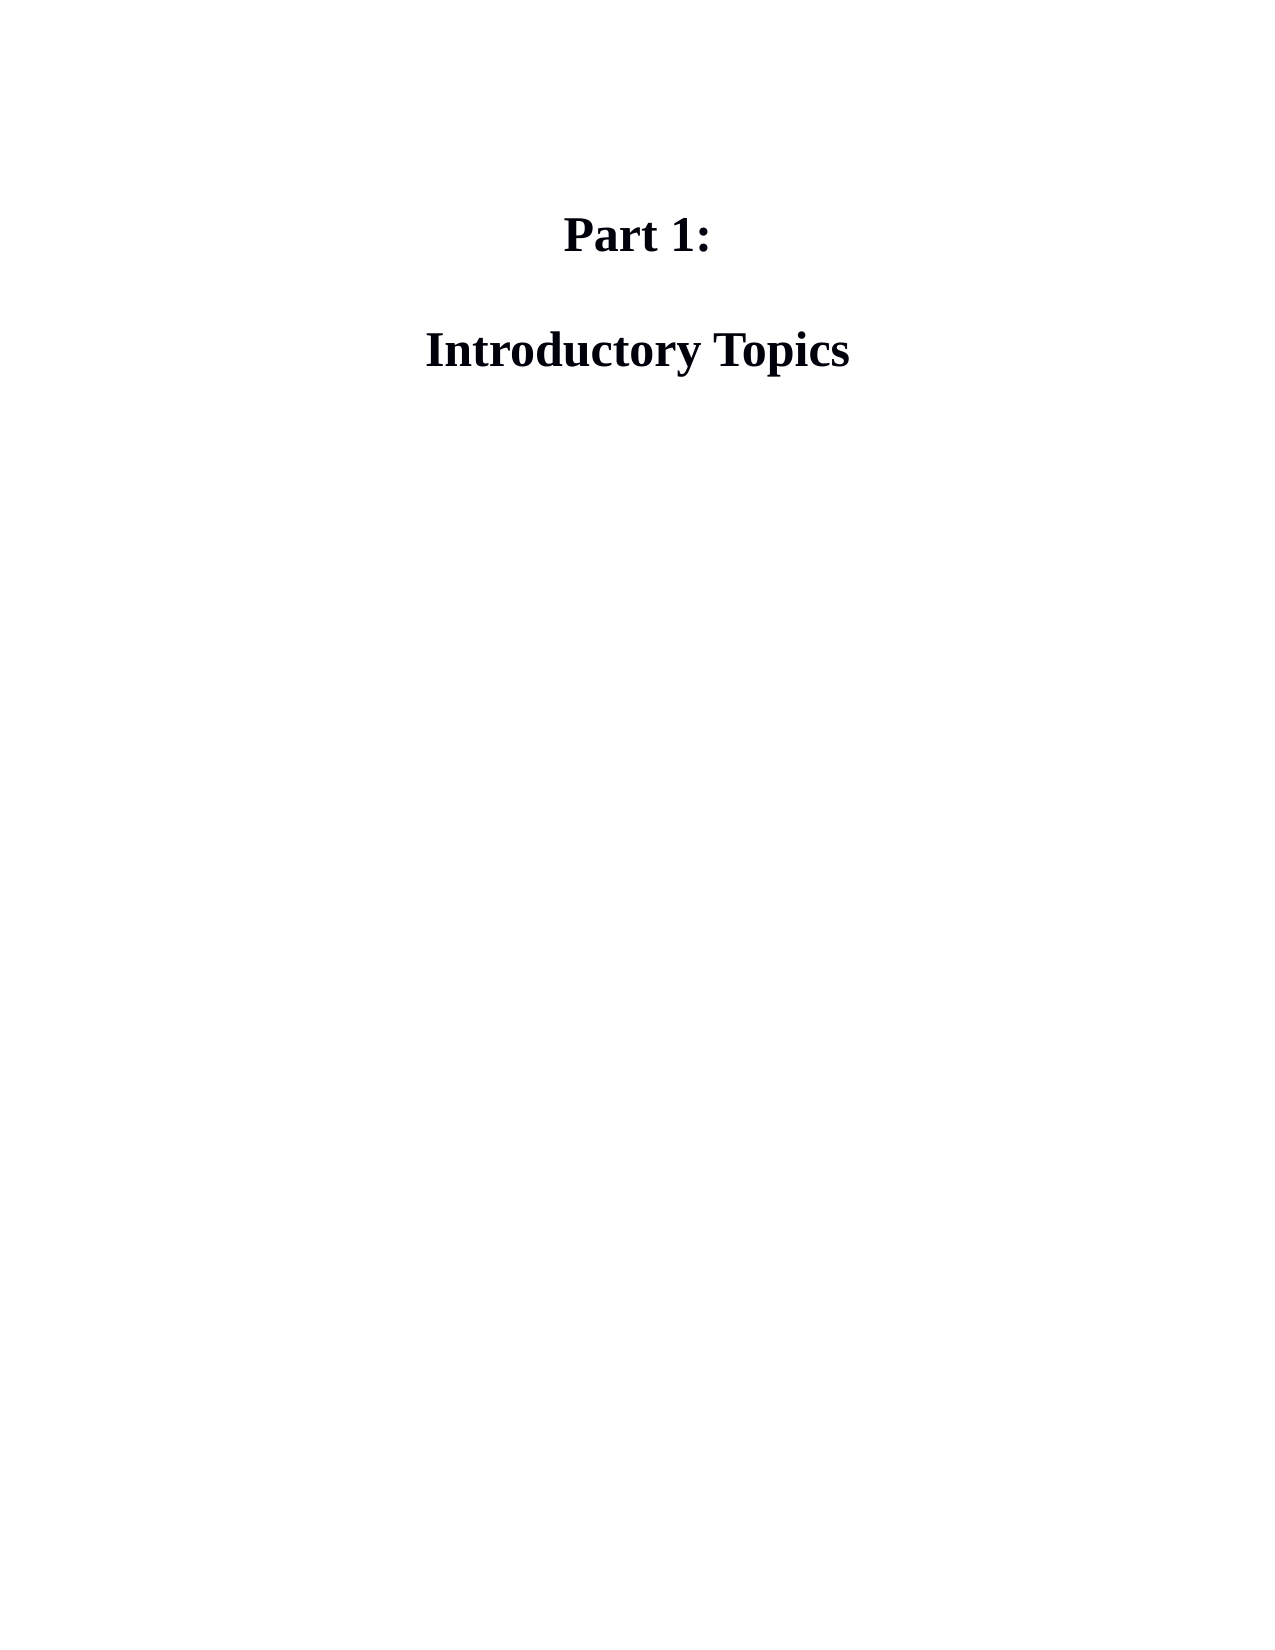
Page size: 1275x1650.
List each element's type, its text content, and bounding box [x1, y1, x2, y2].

text Introductory Topics [118, 319, 1157, 377]
text Part 1: [118, 204, 1157, 262]
